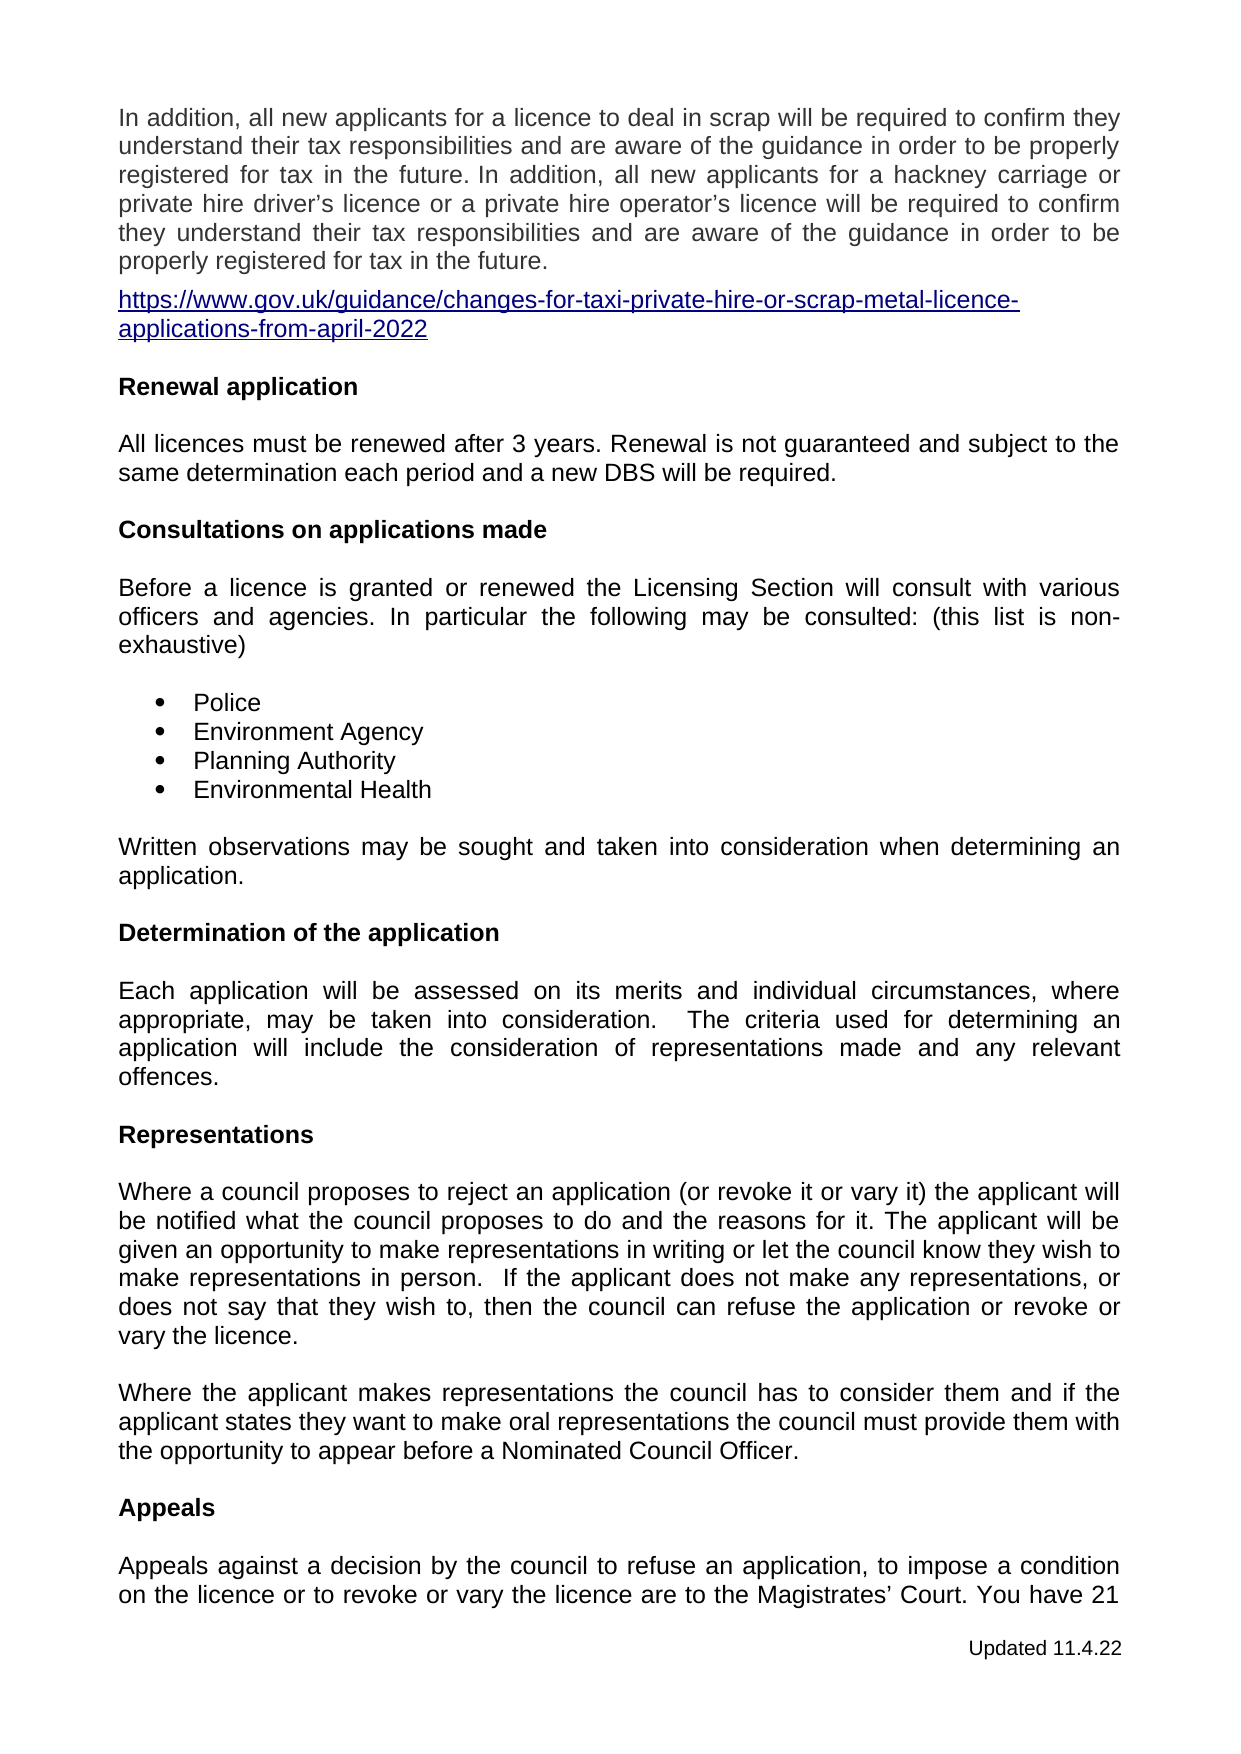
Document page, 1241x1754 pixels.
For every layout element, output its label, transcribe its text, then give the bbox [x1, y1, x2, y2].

text All licences must be renewed after 3 years. Renewal is not guaranteed and subject to the same determination each period and a new DBS will be required. [118, 429, 1122, 487]
text Written observations may be sought and taken into consideration when determining an application. [118, 832, 1122, 890]
text Before a licence is granted or renewed the Licensing Section will consult with various officers and agencies. In particular the following may be consulted: (this list is non-exhaustive) [118, 573, 1122, 659]
text https://www.gov.uk/guidance/changes-for-taxi-private-hire-or-scrap-metal-licence-applications-from-april-2022 [118, 286, 1122, 343]
text Each application will be assessed on its merits and individual circumstances, where appropriate, may be taken into consideration. The criteria used for determining an application will include the consideration of representations made and any relevant offences. [118, 976, 1122, 1091]
text Appeals against a decision by the council to refuse an application, to impose a condition on the licence or to revoke or vary the licence are to the Magistrates’ Court. You have 21 [118, 1551, 1122, 1608]
list Environmental Health [156, 774, 1122, 803]
text Appeals [118, 1493, 1122, 1522]
text Renewal application [118, 372, 1122, 401]
text Where the applicant makes representations the council has to consider them and if the applicant states they want to make oral representations the council must provide them with the opportunity to appear before a Nominated Council Officer. [118, 1378, 1122, 1465]
list Environment Agency [156, 717, 1122, 746]
text Where a council proposes to reject an application (or revoke it or vary it) the applicant will be notified what the council proposes to do and the reasons for it. The applicant will be given an opportunity to make representations in writing or let the council know they wish to make representations in person. If the applicant does not make any representations, or does not say that they wish to, then the council can refuse the application or revoke or vary the licence. [118, 1177, 1122, 1350]
text Consultations on applications made [118, 516, 1122, 544]
text In addition, all new applicants for a licence to deal in scrap will be required to confirm they understand their tax responsibilities and are aware of the guidance in order to be properly registered for tax in the future. In addition, all new applicants for a hackney carriage or private hire driver’s licence or a private hire operator’s licence will be required to confirm they understand their tax responsibilities and are aware of the guidance in order to be properly registered for tax in the future. [118, 103, 1122, 275]
text Representations [118, 1120, 1122, 1148]
list Planning Authority [156, 746, 1122, 774]
list Police [156, 688, 1122, 717]
text Determination of the application [118, 918, 1122, 947]
